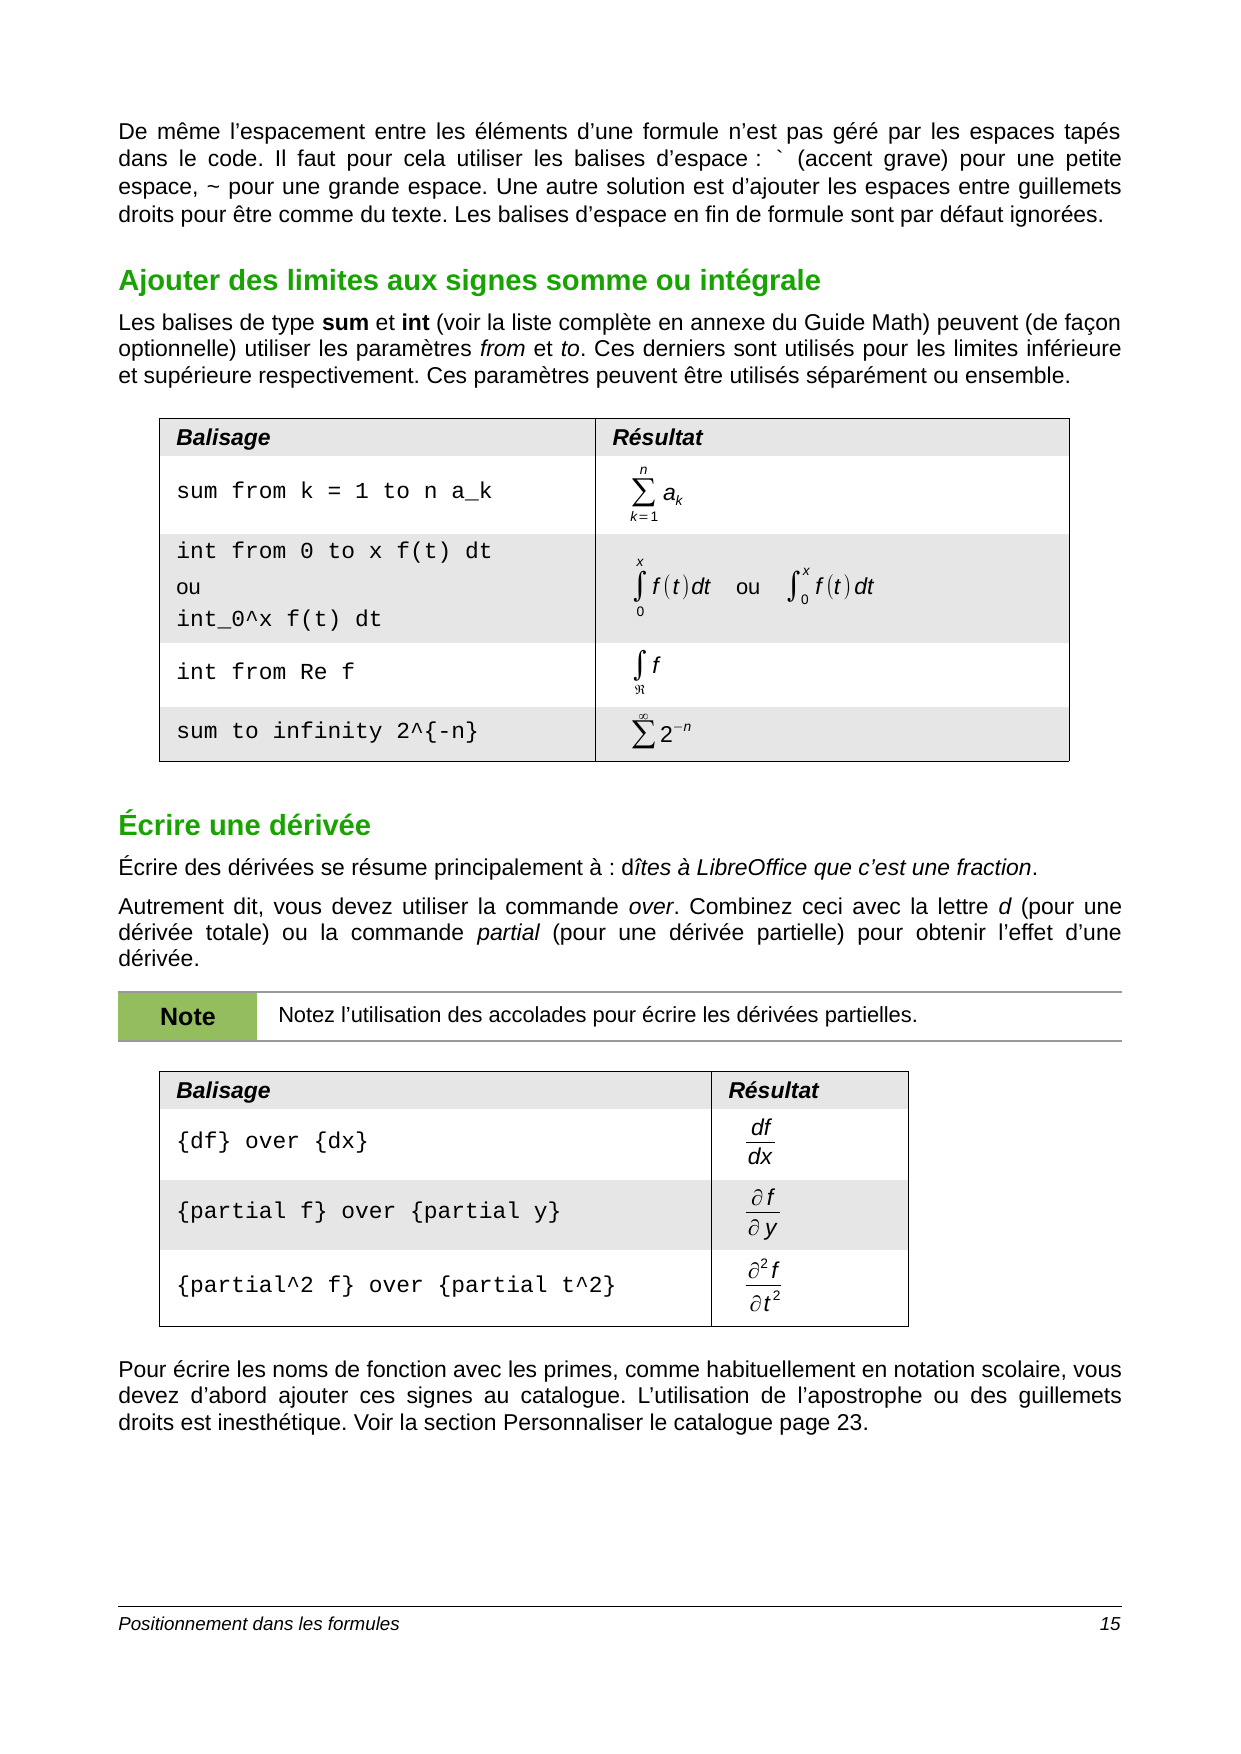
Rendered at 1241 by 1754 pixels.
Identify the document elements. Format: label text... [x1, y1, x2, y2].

table_cell {partial f} over {partial y} [160, 1180, 711, 1250]
text Écrire des dérivées se résume principalement à : dîtes à LibreOffice que c’est une fraction. [118, 854, 1122, 880]
table_cell int from 0 to x f(t) dt ou int_0^x f(t) dt [160, 534, 595, 643]
table_cell {df} over {dx} [160, 1109, 711, 1179]
subtitle Ajouter des limites aux signes somme ou intégrale [118, 263, 1122, 297]
table_cell int from Re f [160, 643, 595, 707]
text Les balises de type sum et int (voir la liste complète en annexe du Guide Math) peuvent (de façon optionnelle) utiliser les paramètres from et to. Ces derniers sont utilisés pour les limites inférieure et supérieure respectivement. Ces paramètres peuvent être utilisés séparément ou ensemble. [118, 309, 1122, 388]
table_cell {partial^2 f} over {partial t^2} [160, 1250, 711, 1326]
text Pour écrire les noms de fonction avec les primes, comme habituellement en notation scolaire, vous devez d’abord ajouter ces signes au catalogue. L’utilisation de l’apostrophe ou des guillemets droits est inesthétique. Voir la section Personnaliser le catalogue page 23. [118, 1356, 1122, 1435]
table_cell [712, 1109, 908, 1179]
table_header Résultat [712, 1072, 908, 1109]
table_header Notez l’utilisation des accolades pour écrire les dérivées partielles. [258, 993, 1122, 1040]
table_cell [712, 1250, 908, 1326]
table_header Balisage [160, 1072, 711, 1109]
text Autrement dit, vous devez utiliser la commande over. Combinez ceci avec la lettre d (pour une dérivée totale) ou la commande partial (pour une dérivée partielle) pour obtenir l’effet d’une dérivée. [118, 893, 1122, 972]
subtitle Écrire une dérivée [118, 808, 1122, 841]
table_cell ou [596, 534, 1069, 643]
table_cell [596, 707, 1069, 761]
table_cell sum from k = 1 to n a_k [160, 456, 595, 534]
table_cell [596, 456, 1069, 534]
table_cell [596, 643, 1069, 707]
text De même l’espacement entre les éléments d’une formule n’est pas géré par les espaces tapés dans le code. Il faut pour cela utiliser les balises d’espace : ` (accent grave) pour une petite espace, ~ pour une grande espace. Une autre solution est d’ajouter les espaces entre guillemets droits pour être comme du texte. Les balises d’espace en fin de formule sont par défaut ignorées. [118, 118, 1122, 227]
table_header Résultat [596, 419, 1069, 456]
table_header Balisage [160, 419, 595, 456]
table_cell sum to infinity 2^{-n} [160, 707, 595, 761]
table_cell [712, 1180, 908, 1250]
table_header Note [118, 993, 257, 1040]
